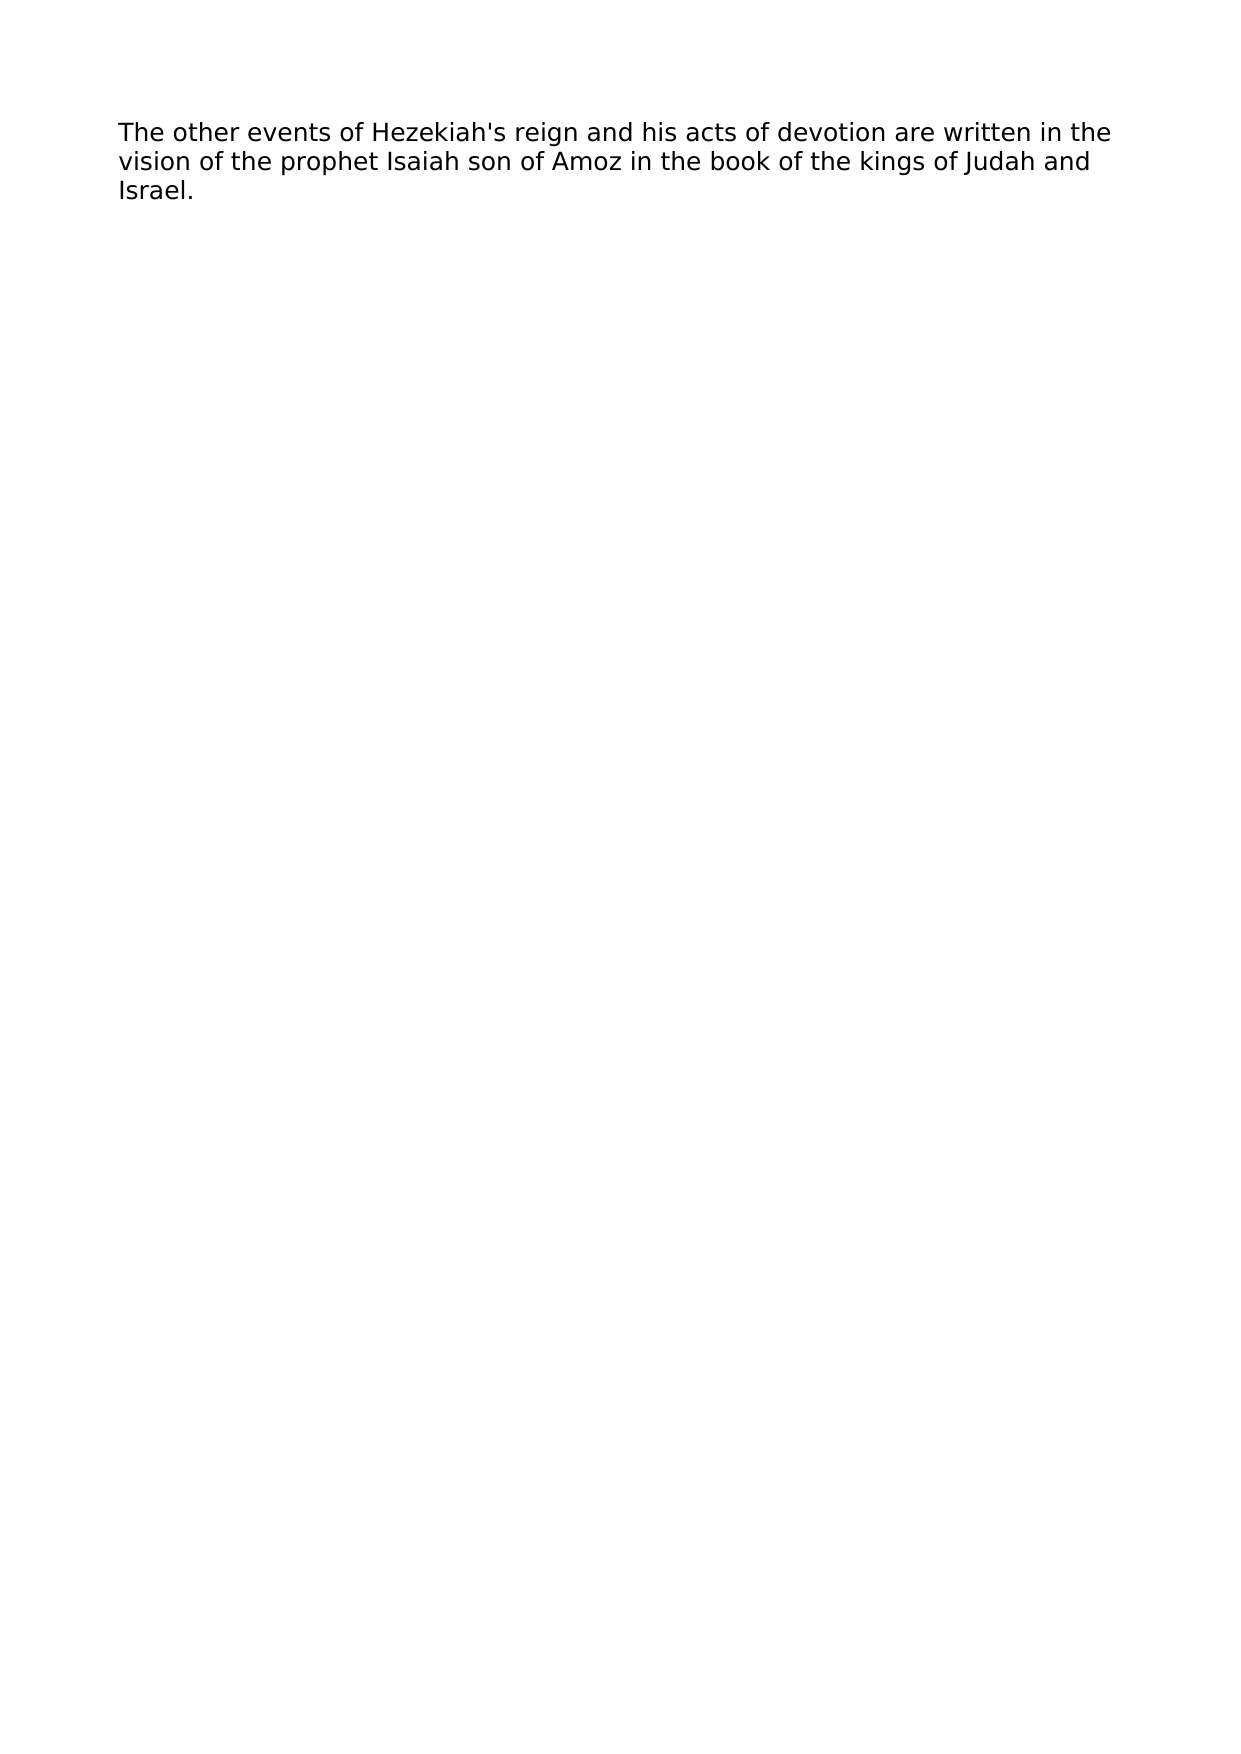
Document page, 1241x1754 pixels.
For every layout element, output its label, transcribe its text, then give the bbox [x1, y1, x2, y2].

text The other events of Hezekiah's reign and his acts of devotion are written in the vision of the prophet Isaiah son of Amoz in the book of the kings of Judah and Israel. [118, 118, 1122, 206]
